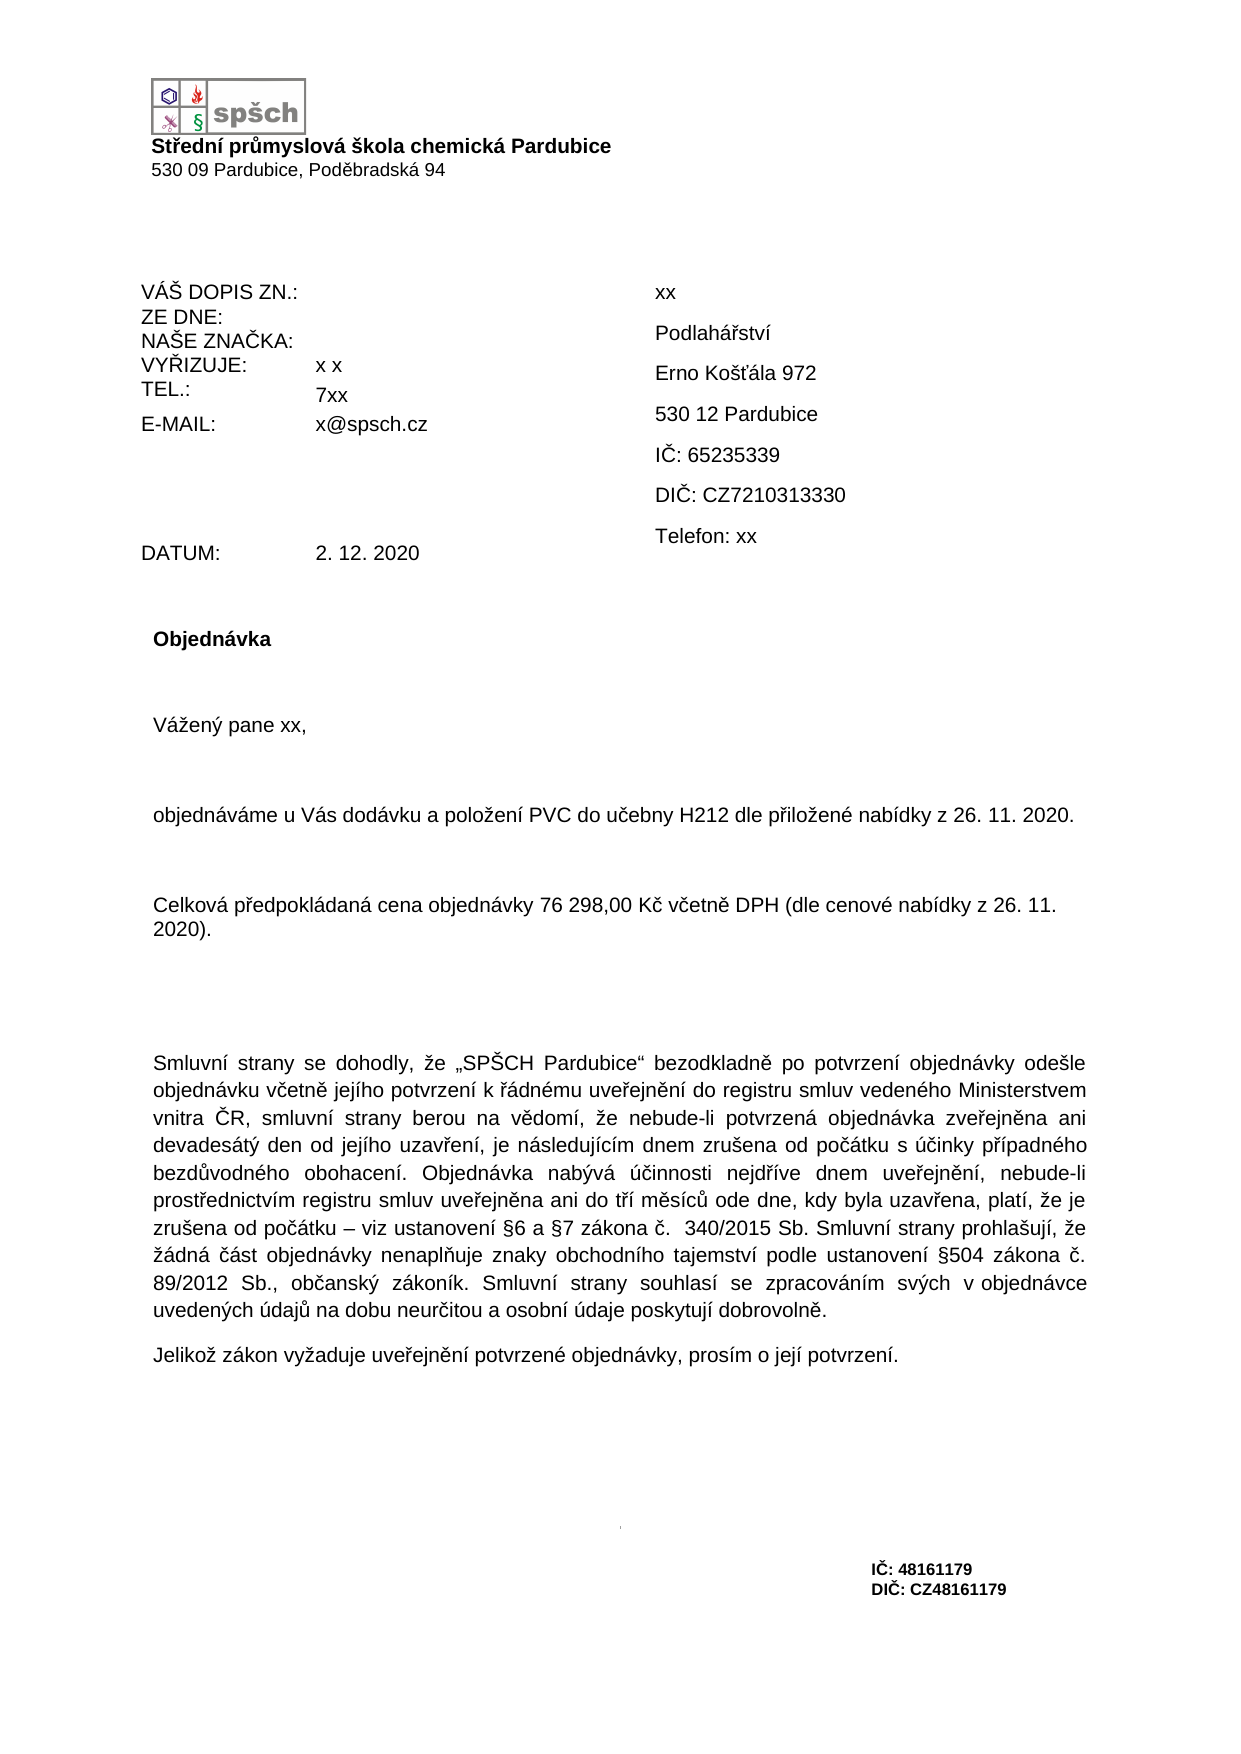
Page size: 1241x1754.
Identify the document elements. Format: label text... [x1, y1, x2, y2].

table_cell x@spsch.cz [315, 412, 531, 436]
table_header [315, 280, 531, 305]
table_cell NAŠE ZNAČKA: [141, 329, 315, 353]
text Vážený pane xx, [153, 713, 1087, 737]
text objednáváme u Vás dodávku a položení PVC do učebny H212 dle přiložené nabídky z 26. 11. 2020. [153, 803, 1087, 827]
table_cell 7xx [315, 377, 531, 412]
text Objednávka [153, 627, 1087, 651]
table_header [531, 280, 655, 564]
text Celková předpokládaná cena objednávky 76 298,00 Kč včetně DPH (dle cenové nabídky z 26. 11. 2020). [153, 892, 1087, 940]
table_cell TEL.: [141, 377, 315, 412]
table_cell [315, 329, 531, 353]
table_cell DATUM: [141, 436, 315, 564]
table_cell 2. 12. 2020 [315, 436, 531, 564]
table_cell ZE DNE: [141, 305, 315, 329]
table_cell E-MAIL: [141, 412, 315, 436]
text Smluvní strany se dohodly, že „SPŠCH Pardubice“ bezodkladně po potvrzení objednávky odešle objednávku včetně jejího potvrzení k řádnému uveřejnění do registru smluv vedeného Ministerstvem vnitra ČR, smluvní strany berou na vědomí, že nebude-li potvrzená objednávka zveřejněna ani devadesátý den od jejího uzavření, je následujícím dnem zrušena od počátku s účinky případného bezdůvodného obohacení. Objednávka nabývá účinnosti nejdříve dnem uveřejnění, nebude-li prostřednictvím registru smluv uveřejněna ani do tří měsíců ode dne, kdy byla uzavřena, platí, že je zrušena od počátku – viz ustanovení §6 a §7 zákona č. 340/2015 Sb. Smluvní strany prohlašují, že žádná část objednávky nenaplňuje znaky obchodního tajemství podle ustanovení §504 zákona č. 89/2012 Sb., občanský zákoník. Smluvní strany souhlasí se zpracováním svých v objednávce uvedených údajů na dobu neurčitou a osobní údaje poskytují dobrovolně. [153, 1051, 1087, 1322]
table_cell x x [315, 353, 531, 377]
table_header VÁŠ DOPIS ZN.: [141, 280, 315, 305]
text Jelikož zákon vyžaduje uveřejnění potvrzené objednávky, prosím o její potvrzení. [153, 1342, 1087, 1366]
picture [151, 78, 307, 135]
table_header xx Podlahářství Erno Košťála 972 530 12 Pardubice IČ: 65235339 DIČ: CZ7210313330 Telefon: xx [655, 280, 1081, 564]
table_cell VYŘIZUJE: [141, 353, 315, 377]
table_cell [315, 305, 531, 329]
